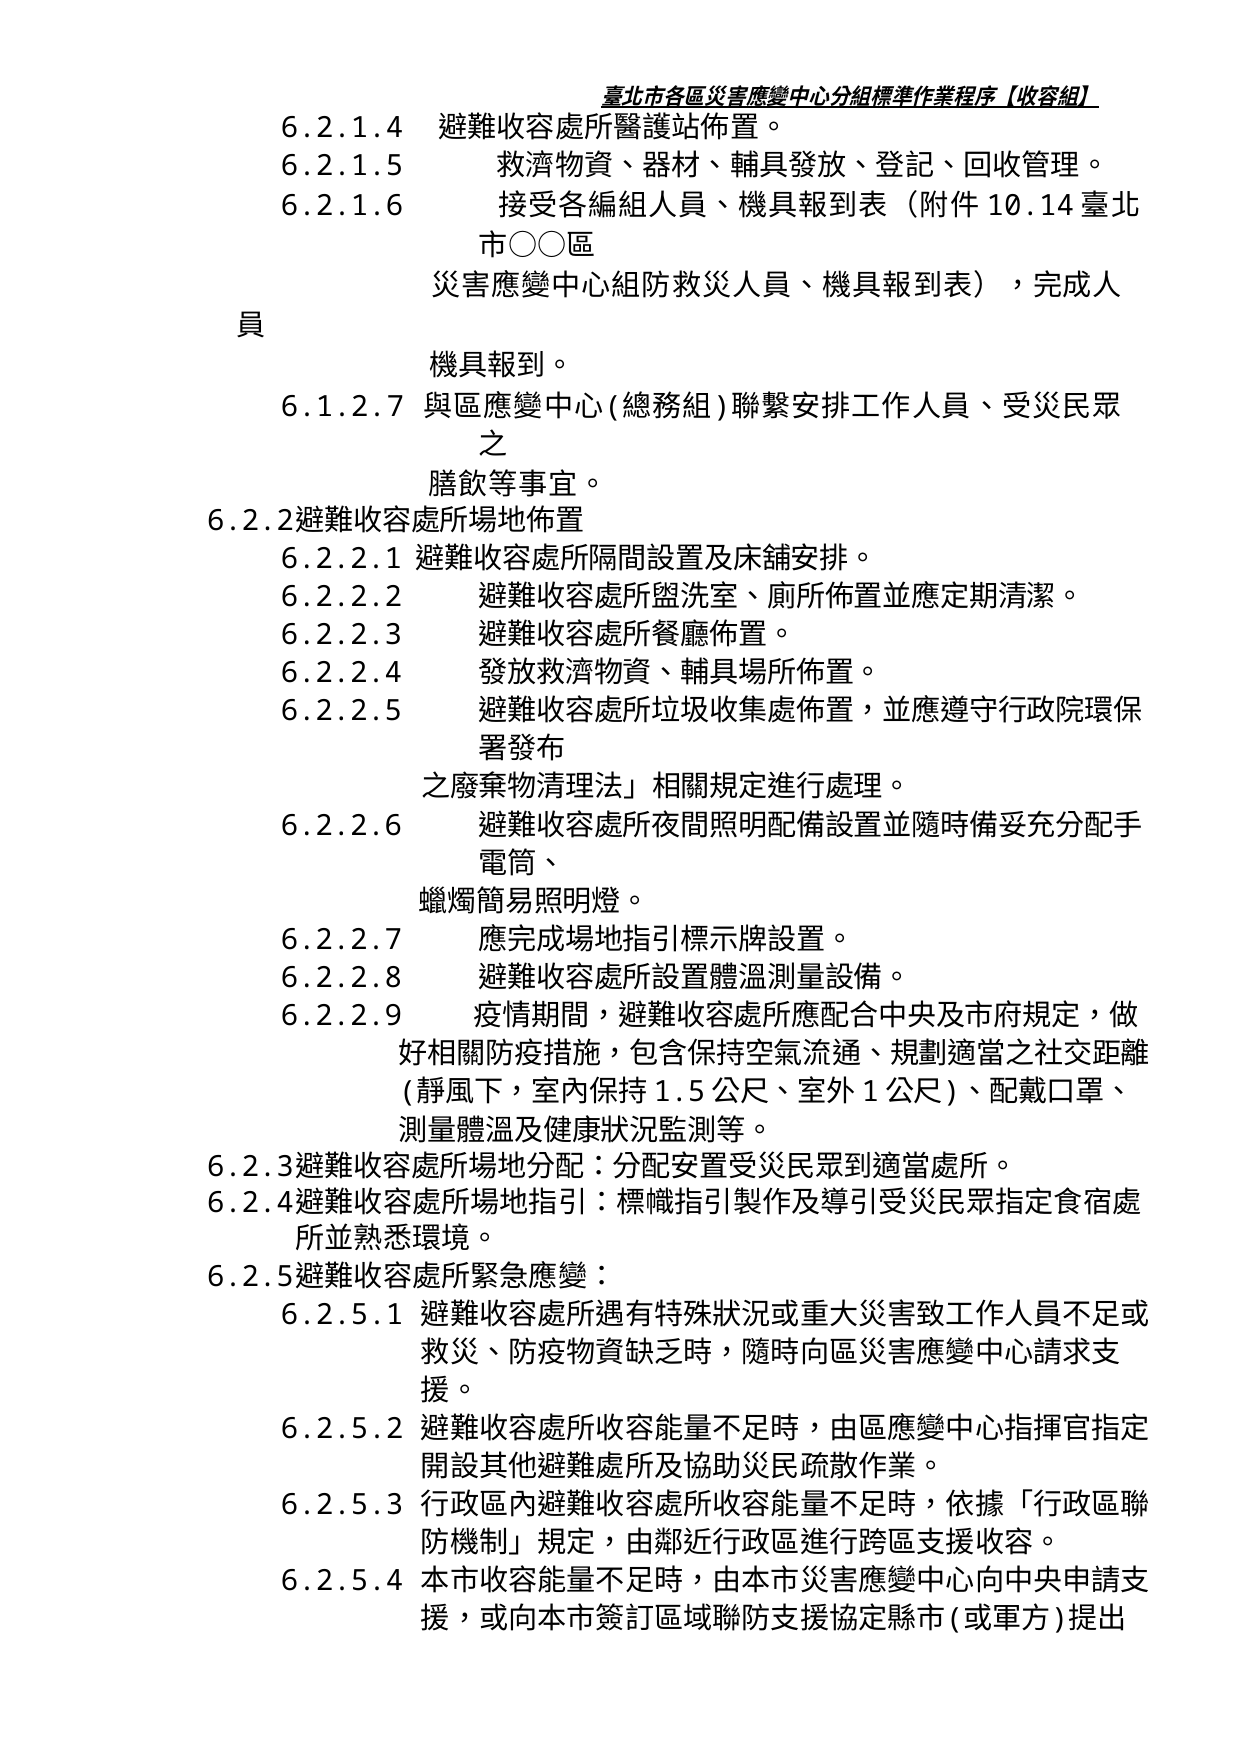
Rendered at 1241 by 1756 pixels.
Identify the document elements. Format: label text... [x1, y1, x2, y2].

list 避難收容處所夜間照明配備設置並隨時備妥充分配手電筒、 [281, 804, 1155, 881]
list 避難收容處所醫護站佈置。 [281, 108, 1155, 145]
list 避難收容處所場地指引：標幟指引製作及導引受災民眾指定食宿處所並熟悉環境。 [207, 1184, 1155, 1256]
list 接受各編組人員、機具報到表（附件10.14臺北市○○區 [281, 183, 1140, 263]
text 6.2.5.1 避難收容處所遇有特殊狀況或重大災害致工作人員不足或 救災、防疫物資缺乏時，隨時向區災害應變中心請求支 援。 [281, 1294, 1155, 1408]
text 之廢棄物清理法」相關規定進行處理。 [266, 766, 1155, 804]
text 災害應變中心組防救災人員、機具報到表），完成人員 機具報到。 [236, 263, 1140, 384]
list 避難收容處所設置體溫測量設備。 [281, 957, 1155, 995]
list 避難收容處所垃圾收集處佈置，並應遵守行政院環保署發布 [281, 690, 1155, 766]
list 避難收容處所場地分配：分配安置受災民眾到適當處所。 [207, 1148, 1155, 1184]
text 6.1.2.7 與區應變中心(總務組)聯繫安排工作人員、受災民眾之 [281, 386, 1141, 462]
list 避難收容處所場地佈置 [207, 502, 1155, 538]
text 蠟燭簡易照明燈。 [281, 881, 1155, 919]
list 救濟物資、器材、輔具發放、登記、回收管理。 [281, 145, 1155, 183]
list 應完成場地指引標示牌設置。 [281, 919, 1155, 957]
list 避難收容處所緊急應變： [207, 1256, 1155, 1294]
text 6.2.5.2 避難收容處所收容能量不足時，由區應變中心指揮官指定 開設其他避難處所及協助災民疏散作業。 [281, 1408, 1155, 1484]
list 避難收容處所隔間設置及床舖安排。 [281, 538, 1155, 576]
list 發放救濟物資、輔具場所佈置。 [281, 652, 1155, 690]
text 6.2.5.3 行政區內避難收容處所收容能量不足時，依據「行政區聯 防機制」規定，由鄰近行政區進行跨區支援收容。 [281, 1484, 1155, 1560]
list 避難收容處所盥洗室、廁所佈置並應定期清潔。 [281, 576, 1155, 614]
text 6.2.5.4 本市收容能量不足時，由本市災害應變中心向中央申請支 援，或向本市簽訂區域聯防支援協定縣市(或軍方)提出 [281, 1560, 1155, 1636]
list 疫情期間，避難收容處所應配合中央及市府規定，做好相關防疫措施，包含保持空氣流通、規劃適當之社交距離(靜風下，室內保持1.5公尺、室外1公尺)、配戴口罩、測量體溫及健康狀況監測等。 [281, 995, 1155, 1148]
text 膳飲等事宜。 [281, 464, 1141, 502]
list 避難收容處所餐廳佈置。 [281, 614, 1155, 652]
